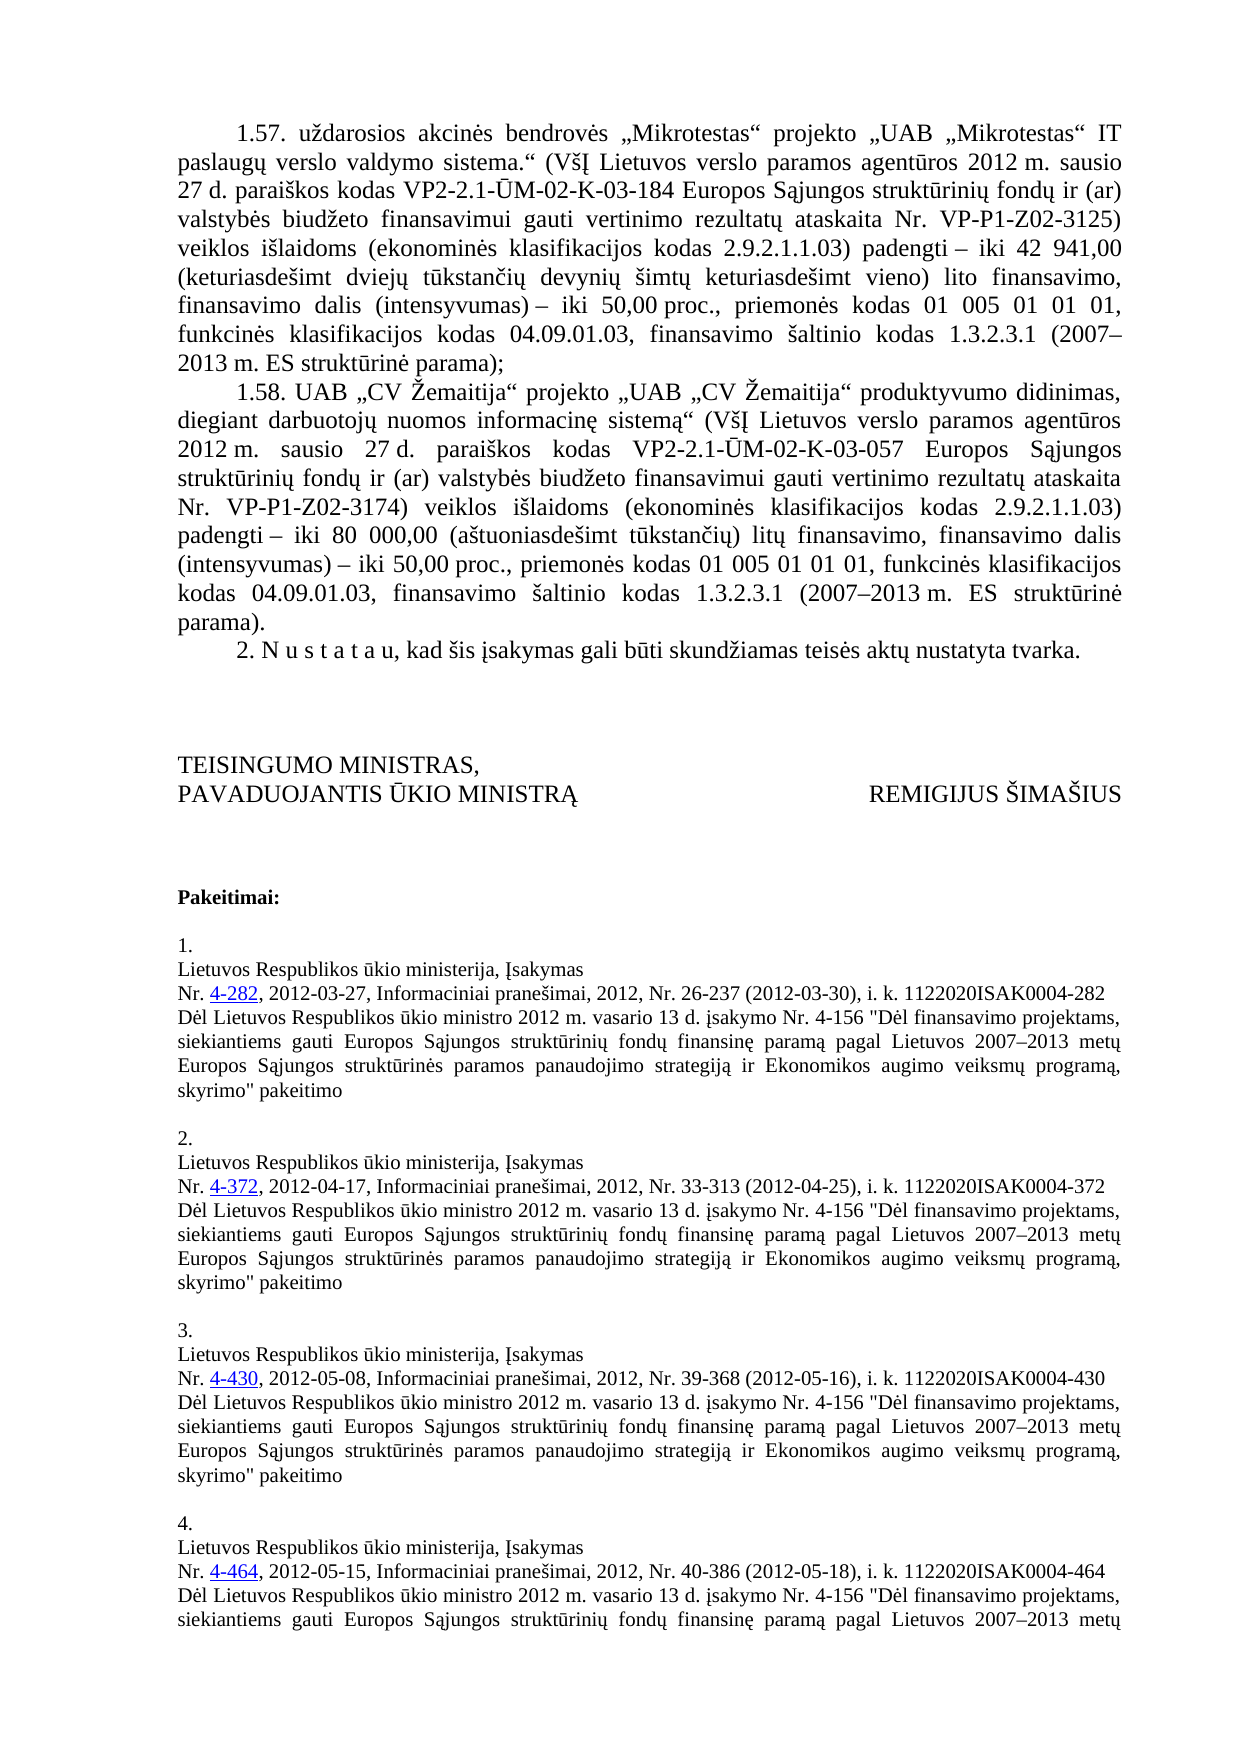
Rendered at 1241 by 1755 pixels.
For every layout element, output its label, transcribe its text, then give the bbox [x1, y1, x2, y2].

text 1.58. UAB „CV Žemaitija“ projekto „UAB „CV Žemaitija“ produktyvumo didinimas, diegiant darbuotojų nuomos informacinę sistemą“ (VšĮ Lietuvos verslo paramos agentūros 2012 m. sausio 27 d. paraiškos kodas VP2-2.1-ŪM-02-K-03-057 Europos Sąjungos struktūrinių fondų ir (ar) valstybės biudžeto finansavimui gauti vertinimo rezultatų ataskaita Nr. VP-P1-Z02-3174) veiklos išlaidoms (ekonominės klasifikacijos kodas 2.9.2.1.1.03) padengti – iki 80 000,00 (aštuoniasdešimt tūkstančių) litų finansavimo, finansavimo dalis (intensyvumas) – iki 50,00 proc., priemonės kodas 01 005 01 01 01, funkcinės klasifikacijos kodas 04.09.01.03, finansavimo šaltinio kodas 1.3.2.3.1 (2007–2013 m. ES struktūrinė parama). [177, 377, 1122, 636]
text Dėl Lietuvos Respublikos ūkio ministro 2012 m. vasario 13 d. įsakymo Nr. 4-156 "Dėl finansavimo projektams, siekiantiems gauti Europos Sąjungos struktūrinių fondų finansinę paramą pagal Lietuvos 2007–2013 metų [177, 1583, 1122, 1631]
text Lietuvos Respublikos ūkio ministerija, Įsakymas [177, 957, 1122, 981]
text Dėl Lietuvos Respublikos ūkio ministro 2012 m. vasario 13 d. įsakymo Nr. 4-156 "Dėl finansavimo projektams, siekiantiems gauti Europos Sąjungos struktūrinių fondų finansinę paramą pagal Lietuvos 2007–2013 metų Europos Sąjungos struktūrinės paramos panaudojimo strategiją ir Ekonomikos augimo veiksmų programą, skyrimo" pakeitimo [177, 1198, 1122, 1294]
text Dėl Lietuvos Respublikos ūkio ministro 2012 m. vasario 13 d. įsakymo Nr. 4-156 "Dėl finansavimo projektams, siekiantiems gauti Europos Sąjungos struktūrinių fondų finansinę paramą pagal Lietuvos 2007–2013 metų Europos Sąjungos struktūrinės paramos panaudojimo strategiją ir Ekonomikos augimo veiksmų programą, skyrimo" pakeitimo [177, 1005, 1122, 1102]
text Lietuvos Respublikos ūkio ministerija, Įsakymas [177, 1150, 1122, 1174]
text Nr. 4-464, 2012-05-15, Informaciniai pranešimai, 2012, Nr. 40-386 (2012-05-18), i. k. 1122020ISAK0004-464 [177, 1559, 1122, 1583]
text Dėl Lietuvos Respublikos ūkio ministro 2012 m. vasario 13 d. įsakymo Nr. 4-156 "Dėl finansavimo projektams, siekiantiems gauti Europos Sąjungos struktūrinių fondų finansinę paramą pagal Lietuvos 2007–2013 metų Europos Sąjungos struktūrinės paramos panaudojimo strategiją ir Ekonomikos augimo veiksmų programą, skyrimo" pakeitimo [177, 1390, 1122, 1487]
text 1. [177, 933, 1122, 957]
text 4. [177, 1511, 1122, 1535]
text 2. N u s t a t a u, kad šis įsakymas gali būti skundžiamas teisės aktų nustatyta tvarka. [177, 636, 1122, 664]
text Teisingumo ministras, [177, 751, 1122, 779]
text Lietuvos Respublikos ūkio ministerija, Įsakymas [177, 1342, 1122, 1366]
text 1.57. uždarosios akcinės bendrovės „Mikrotestas“ projekto „UAB „Mikrotestas“ IT paslaugų verslo valdymo sistema.“ (VšĮ Lietuvos verslo paramos agentūros 2012 m. sausio 27 d. paraiškos kodas VP2-2.1-ŪM-02-K-03-184 Europos Sąjungos struktūrinių fondų ir (ar) valstybės biudžeto finansavimui gauti vertinimo rezultatų ataskaita Nr. VP-P1-Z02-3125) veiklos išlaidoms (ekonominės klasifikacijos kodas 2.9.2.1.1.03) padengti – iki 42 941,00 (keturiasdešimt dviejų tūkstančių devynių šimtų keturiasdešimt vieno) lito finansavimo, finansavimo dalis (intensyvumas) – iki 50,00 proc., priemonės kodas 01 005 01 01 01, funkcinės klasifikacijos kodas 04.09.01.03, finansavimo šaltinio kodas 1.3.2.3.1 (2007–2013 m. ES struktūrinė parama); [177, 118, 1122, 377]
text 3. [177, 1318, 1122, 1342]
text Pakeitimai: [177, 885, 1122, 909]
text pavaduojantis ūkio ministrą Remigijus Šimašius [177, 779, 1122, 808]
text Nr. 4-282, 2012-03-27, Informaciniai pranešimai, 2012, Nr. 26-237 (2012-03-30), i. k. 1122020ISAK0004-282 [177, 981, 1122, 1005]
text 2. [177, 1126, 1122, 1150]
text Lietuvos Respublikos ūkio ministerija, Įsakymas [177, 1535, 1122, 1559]
text Nr. 4-430, 2012-05-08, Informaciniai pranešimai, 2012, Nr. 39-368 (2012-05-16), i. k. 1122020ISAK0004-430 [177, 1366, 1122, 1390]
text Nr. 4-372, 2012-04-17, Informaciniai pranešimai, 2012, Nr. 33-313 (2012-04-25), i. k. 1122020ISAK0004-372 [177, 1174, 1122, 1198]
